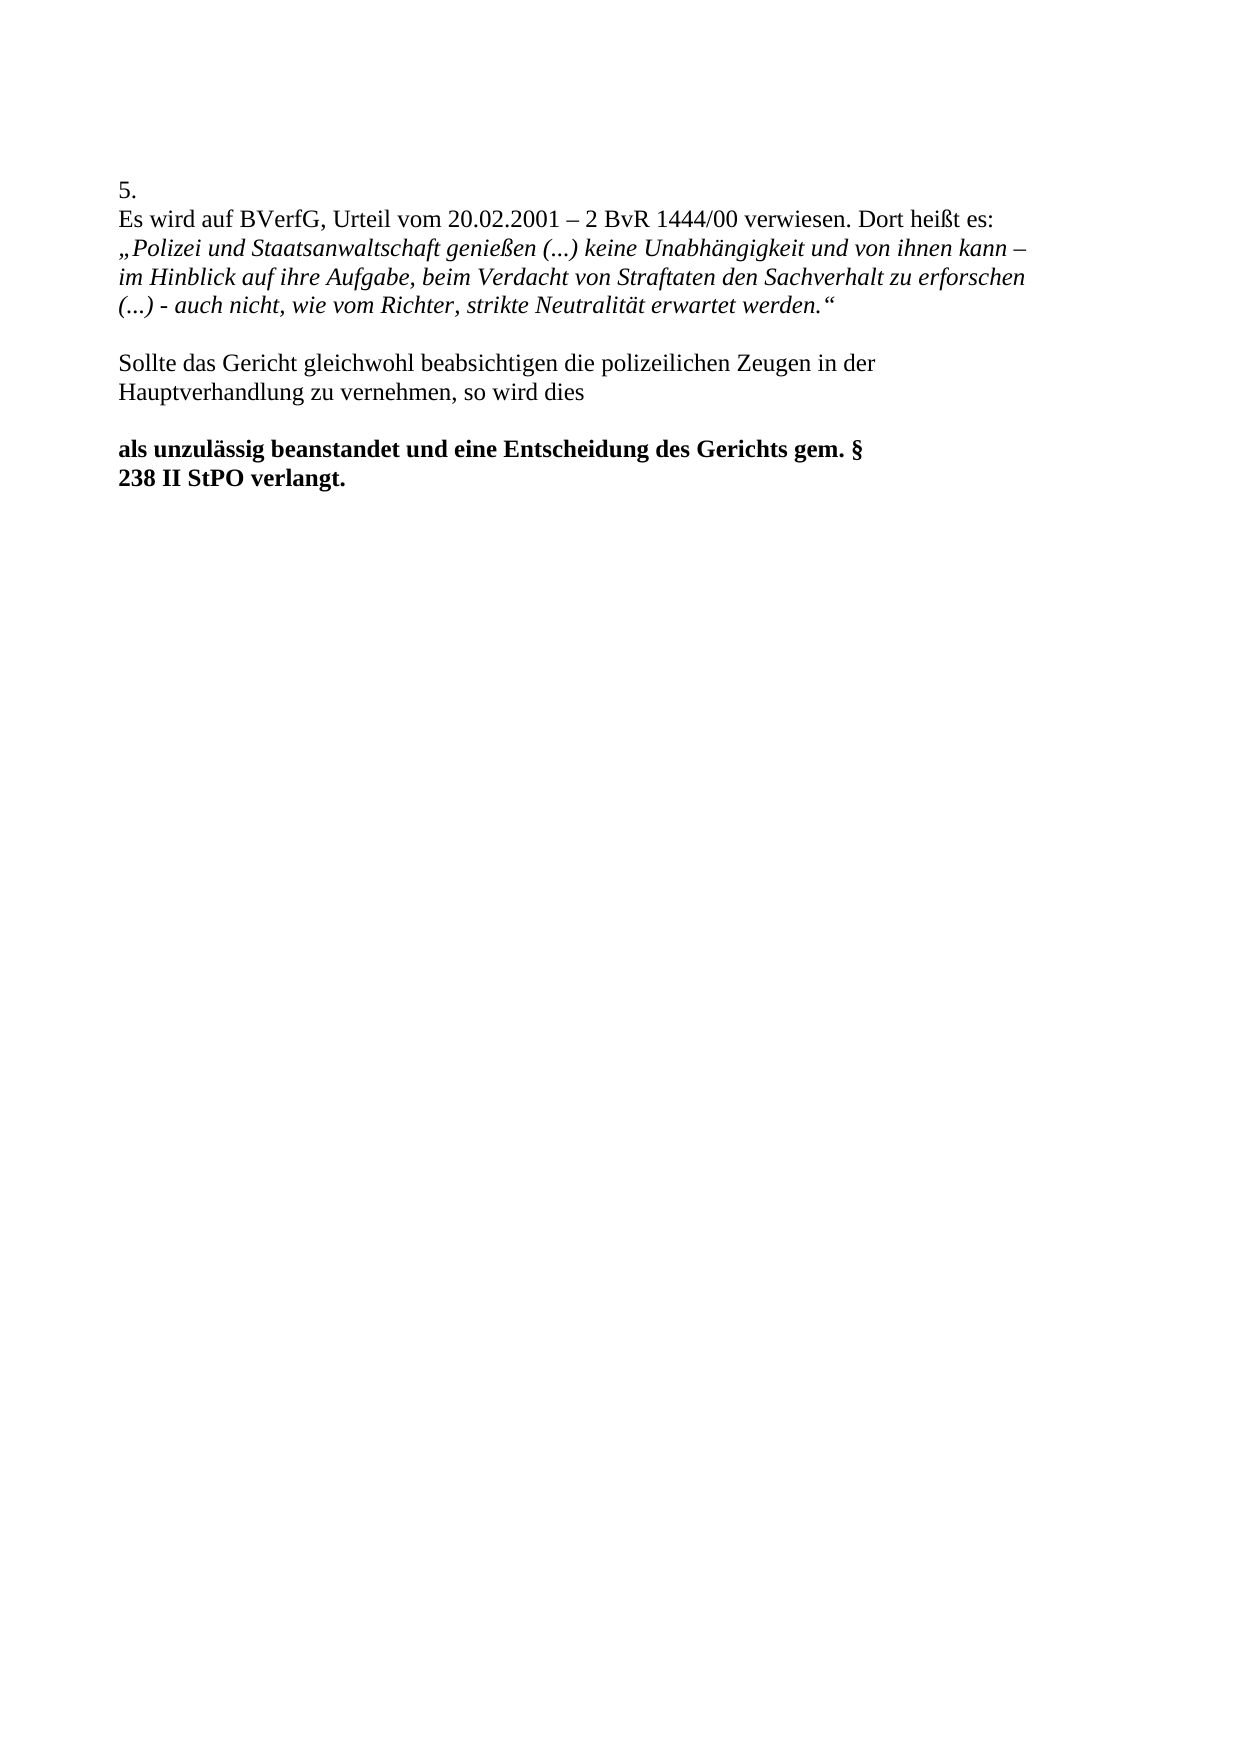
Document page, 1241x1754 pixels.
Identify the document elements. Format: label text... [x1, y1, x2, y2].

text „Polizei und Staatsanwaltschaft genießen (...) keine Unabhängigkeit und von ihnen kann – [118, 233, 1122, 262]
text 238 II StPO verlangt. [118, 463, 1122, 492]
text als unzulässig beanstandet und eine Entscheidung des Gerichts gem. § [118, 434, 1122, 463]
text Sollte das Gericht gleichwohl beabsichtigen die polizeilichen Zeugen in der [118, 348, 1122, 377]
text Hauptverhandlung zu vernehmen, so wird dies [118, 377, 1122, 406]
text 5. [118, 176, 1122, 204]
text im Hinblick auf ihre Aufgabe, beim Verdacht von Straftaten den Sachverhalt zu erforschen [118, 262, 1122, 291]
text (...) - auch nicht, wie vom Richter, strikte Neutralität erwartet werden.“ [118, 291, 1122, 319]
text Es wird auf BVerfG, Urteil vom 20.02.2001 – 2 BvR 1444/00 verwiesen. Dort heißt es: [118, 204, 1122, 233]
